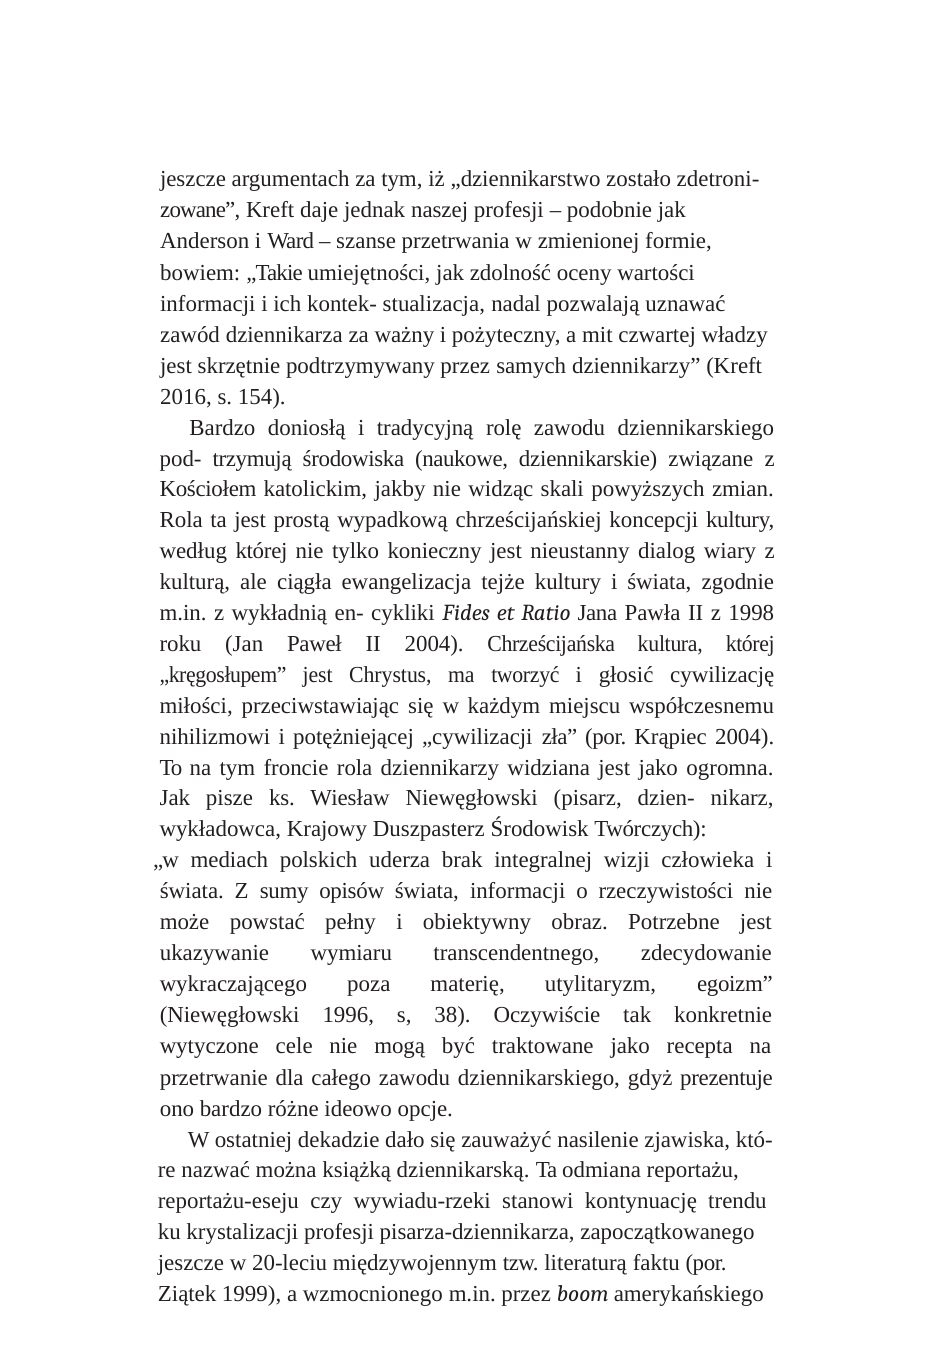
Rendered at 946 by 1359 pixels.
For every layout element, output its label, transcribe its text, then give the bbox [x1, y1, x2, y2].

text W ostatniej dekadzie dało się zauważyć nasilenie zjawiska, któ- re nazwać można książką dziennikarską. Ta odmiana reportażu, reportażu-eseju czy wywiadu-rzeki stanowi kontynuację trendu ku krystalizacji profesji pisarza-dziennikarza, zapoczątkowanego jeszcze w 20-leciu międzywojennym tzw. literaturą faktu (por. Ziątek 1999), a wzmocnionego m.in. przez boom amerykańskiego [158, 1126, 774, 1307]
text „w mediach polskich uderza brak integralnej wizji człowieka i świata. Z sumy opisów świata, informacji o rzeczywistości nie może powstać pełny i obiektywny obraz. Potrzebne jest ukazywanie wymiaru transcendentnego, zdecydowanie wykraczającego poza materię, utylitaryzm, egoizm” (Niewęgłowski 1996, s, 38). Oczywiście tak konkretnie wytyczone cele nie mogą być traktowane jako recepta na przetrwanie dla całego zawodu dziennikarskiego, gdyż prezentuje ono bardzo różne ideowo opcje. [153, 846, 772, 1121]
text jeszcze argumentach za tym, iż „dziennikarstwo zostało zdetroni- zowane”, Kreft daje jednak naszej profesji – podobnie jak Anderson i Ward – szanse przetrwania w zmienionej formie, bowiem: „Takie umiejętności, jak zdolność oceny wartości informacji i ich kontek- stualizacja, nadal pozwalają uznawać zawód dziennikarza za ważny i pożyteczny, a mit czwartej władzy jest skrzętnie podtrzymywany przez samych dziennikarzy” (Kreft 2016, s. 154). [160, 165, 774, 409]
text Bardzo doniosłą i tradycyjną rolę zawodu dziennikarskiego pod- trzymują środowiska (naukowe, dziennikarskie) związane z Kościołem katolickim, jakby nie widząc skali powyższych zmian. Rola ta jest prostą wypadkową chrześcijańskiej koncepcji kultury, według której nie tylko konieczny jest nieustanny dialog wiary z kulturą, ale ciągła ewangelizacja tejże kultury i świata, zgodnie m.in. z wykładnią en- cykliki Fides et Ratio Jana Pawła II z 1998 roku (Jan Paweł II 2004). Chrześcijańska kultura, której „kręgosłupem” jest Chrystus, ma tworzyć i głosić cywilizację miłości, przeciwstawiając się w każdym miejscu współczesnemu nihilizmowi i potężniejącej „cywilizacji zła” (por. Krąpiec 2004). To na tym froncie rola dziennikarzy widziana jest jako ogromna. Jak pisze ks. Wiesław Niewęgłowski (pisarz, dzien- nikarz, wykładowca, Krajowy Duszpasterz Środowisk Twórczych): [159, 414, 774, 842]
